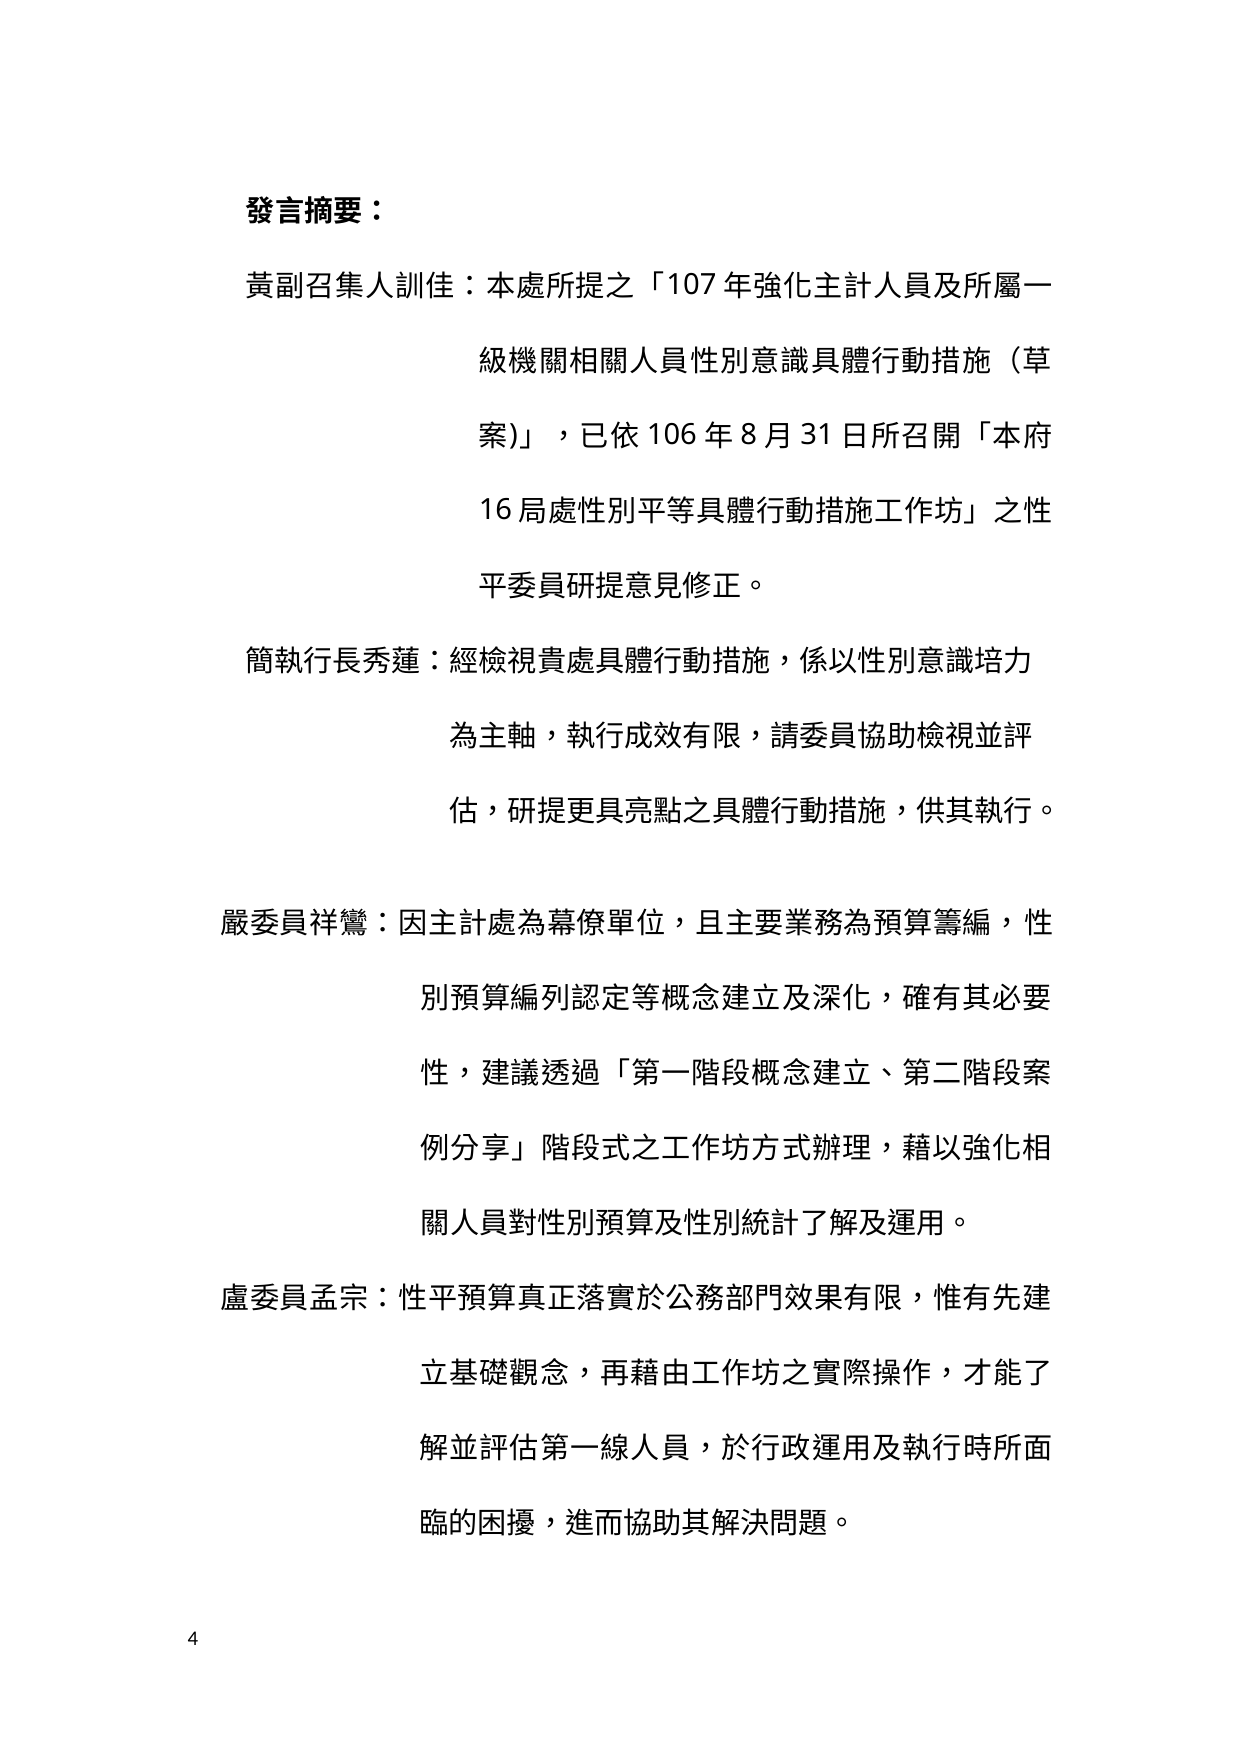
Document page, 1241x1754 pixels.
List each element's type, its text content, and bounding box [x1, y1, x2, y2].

list 黃副召集人訓佳：本處所提之「107年強化主計人員及所屬一級機關相關人員性別意識具體行動措施（草案)」，已依106年8月31日所召開「本府16局處性別平等具體行動措施工作坊」之性平委員研提意見修正。 [245, 239, 1053, 614]
text 嚴委員祥鸞：因主計處為幕僚單位，且主要業務為預算籌編，性別預算編列認定等概念建立及深化，確有其必要性，建議透過「第一階段概念建立、第二階段案例分享」階段式之工作坊方式辦理，藉以強化相關人員對性別預算及性別統計了解及運用。 [187, 877, 1053, 1252]
text 發言摘要： [187, 164, 1053, 239]
list 簡執行長秀蓮：經檢視貴處具體行動措施，係以性別意識培力為主軸，執行成效有限，請委員協助檢視並評估，研提更具亮點之具體行動措施，供其執行。 [245, 614, 1053, 839]
text 盧委員孟宗：性平預算真正落實於公務部門效果有限，惟有先建立基礎觀念，再藉由工作坊之實際操作，才能了解並評估第一線人員，於行政運用及執行時所面臨的困擾，進而協助其解決問題。 [187, 1252, 1053, 1552]
